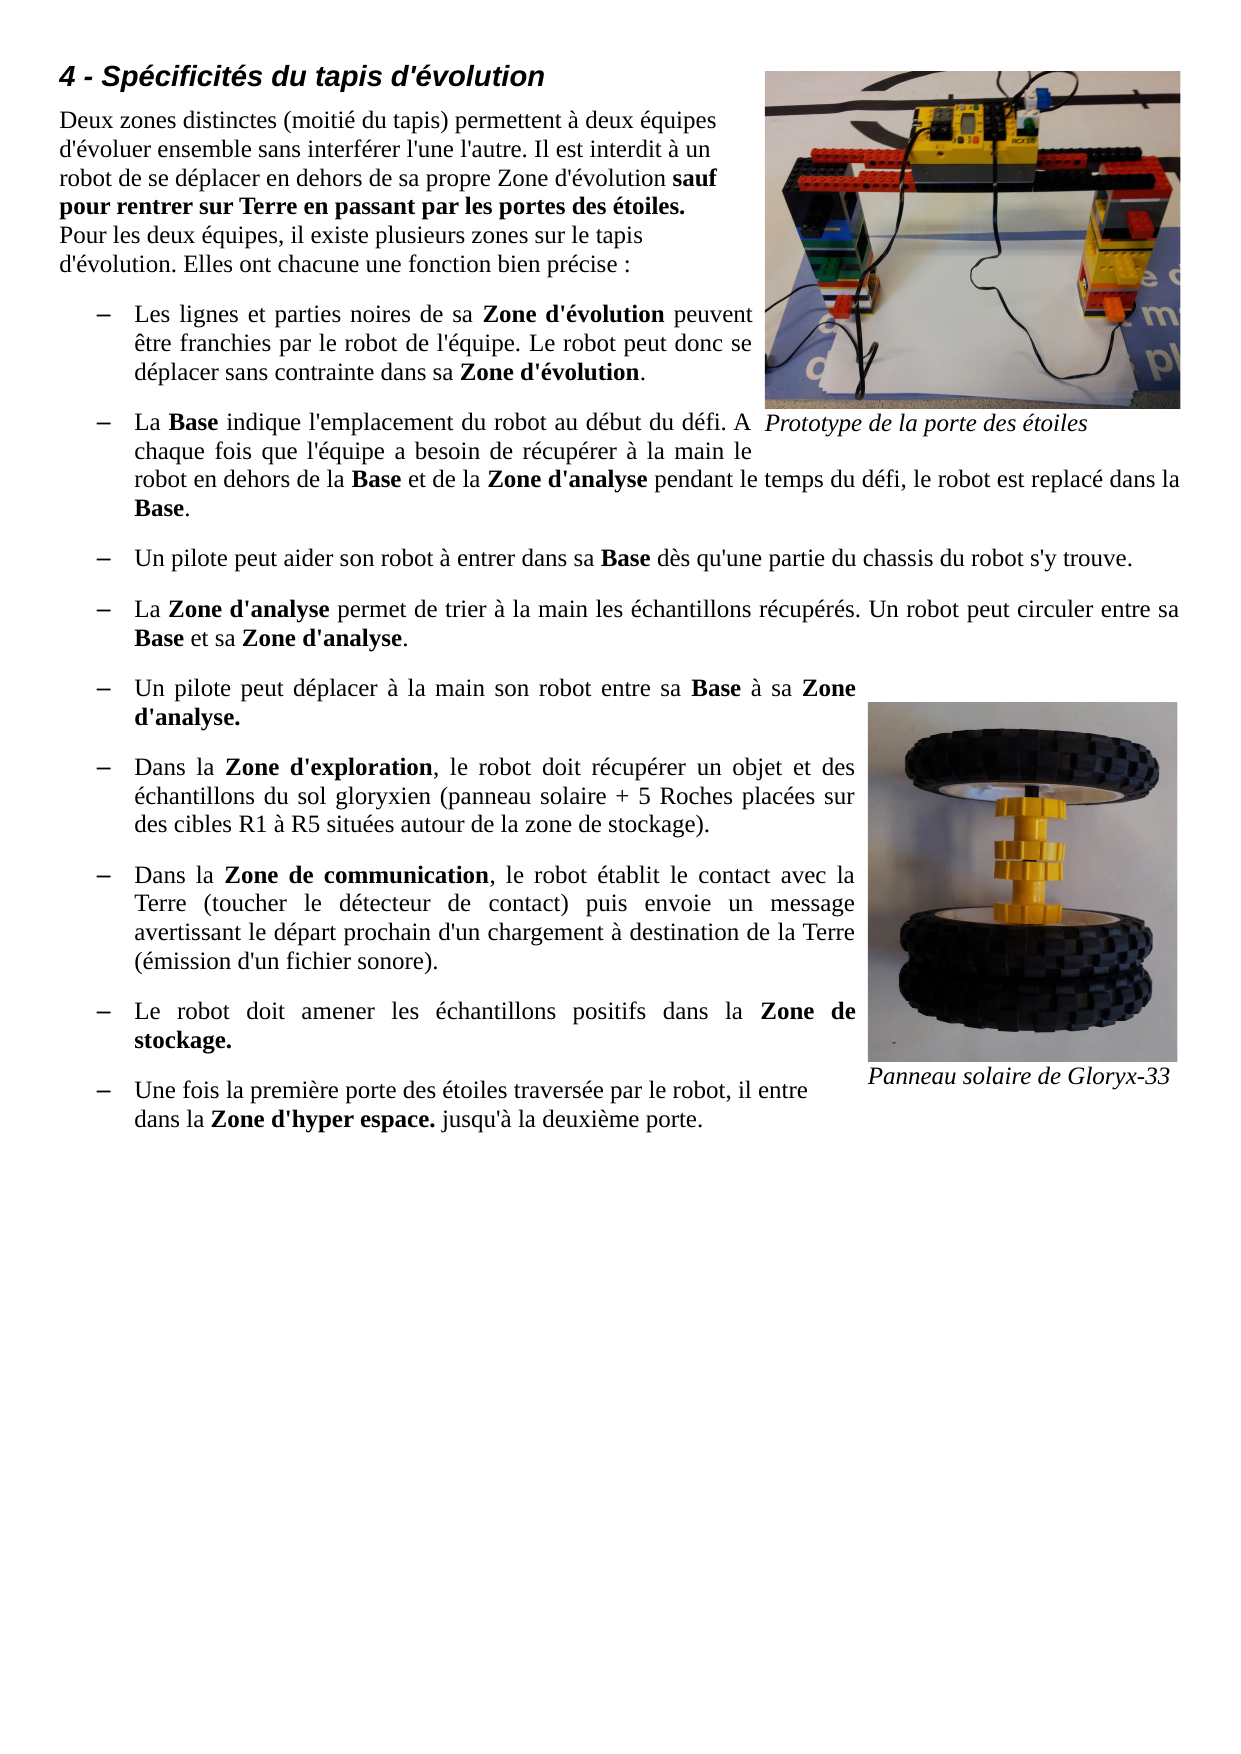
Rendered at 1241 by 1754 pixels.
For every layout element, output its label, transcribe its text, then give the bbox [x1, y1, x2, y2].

picture [764, 71, 1181, 409]
list Dans la Zone de communication, le robot établit le contact avec la Terre (toucher le détecteur de contact) puis envoie un message avertissant le départ prochain d'un chargement à destination de la Terre (émission d'un fichier sonore). [97, 860, 867, 975]
list Le robot doit amener les échantillons positifs dans la Zone de stockage. [97, 996, 867, 1054]
list La Base indique l'emplacement du robot au début du défi. A chaque fois que l'équipe a besoin de récupérer à la main le robot en dehors de la Base et de la Zone d'analyse pendant le temps du défi, le robot est replacé dans la Base. [97, 407, 1181, 522]
text Prototype de la porte des étoiles [764, 409, 1180, 437]
list Panneau solaire de Gloryx-33 [868, 1062, 1177, 1090]
list La Zone d'analyse permet de trier à la main les échantillons récupérés. Un robot peut circuler entre sa Base et sa Zone d'analyse. [97, 594, 1181, 651]
list Les lignes et parties noires de sa Zone d'évolution peuvent être franchies par le robot de l'équipe. Le robot peut donc se déplacer sans contrainte dans sa Zone d'évolution. [97, 299, 764, 385]
list Dans la Zone d'exploration, le robot doit récupérer un objet et des échantillons du sol gloryxien (panneau solaire + 5 Roches placées sur des cibles R1 à R5 situées autour de la zone de stockage). [97, 752, 867, 838]
subtitle 4 - Spécificités du tapis d'évolution [59, 58, 1181, 93]
list Une fois la première porte des étoiles traversée par le robot, il entre dans la Zone d'hyper espace. jusqu'à la deuxième porte. [97, 1075, 1181, 1133]
picture [867, 702, 1178, 1062]
list Un pilote peut aider son robot à entrer dans sa Base dès qu'une partie du chassis du robot s'y trouve. [97, 543, 1181, 572]
text Deux zones distinctes (moitié du tapis) permettent à deux équipes d'évoluer ensemble sans interférer l'une l'autre. Il est interdit à un robot de se déplacer en dehors de sa propre Zone d'évolution sauf pour rentrer sur Terre en passant par les portes des étoiles. [59, 105, 764, 220]
list Un pilote peut déplacer à la main son robot entre sa Base à sa Zone d'analyse. [97, 673, 1181, 730]
text Pour les deux équipes, il existe plusieurs zones sur le tapis d'évolution. Elles ont chacune une fonction bien précise : [59, 220, 764, 278]
